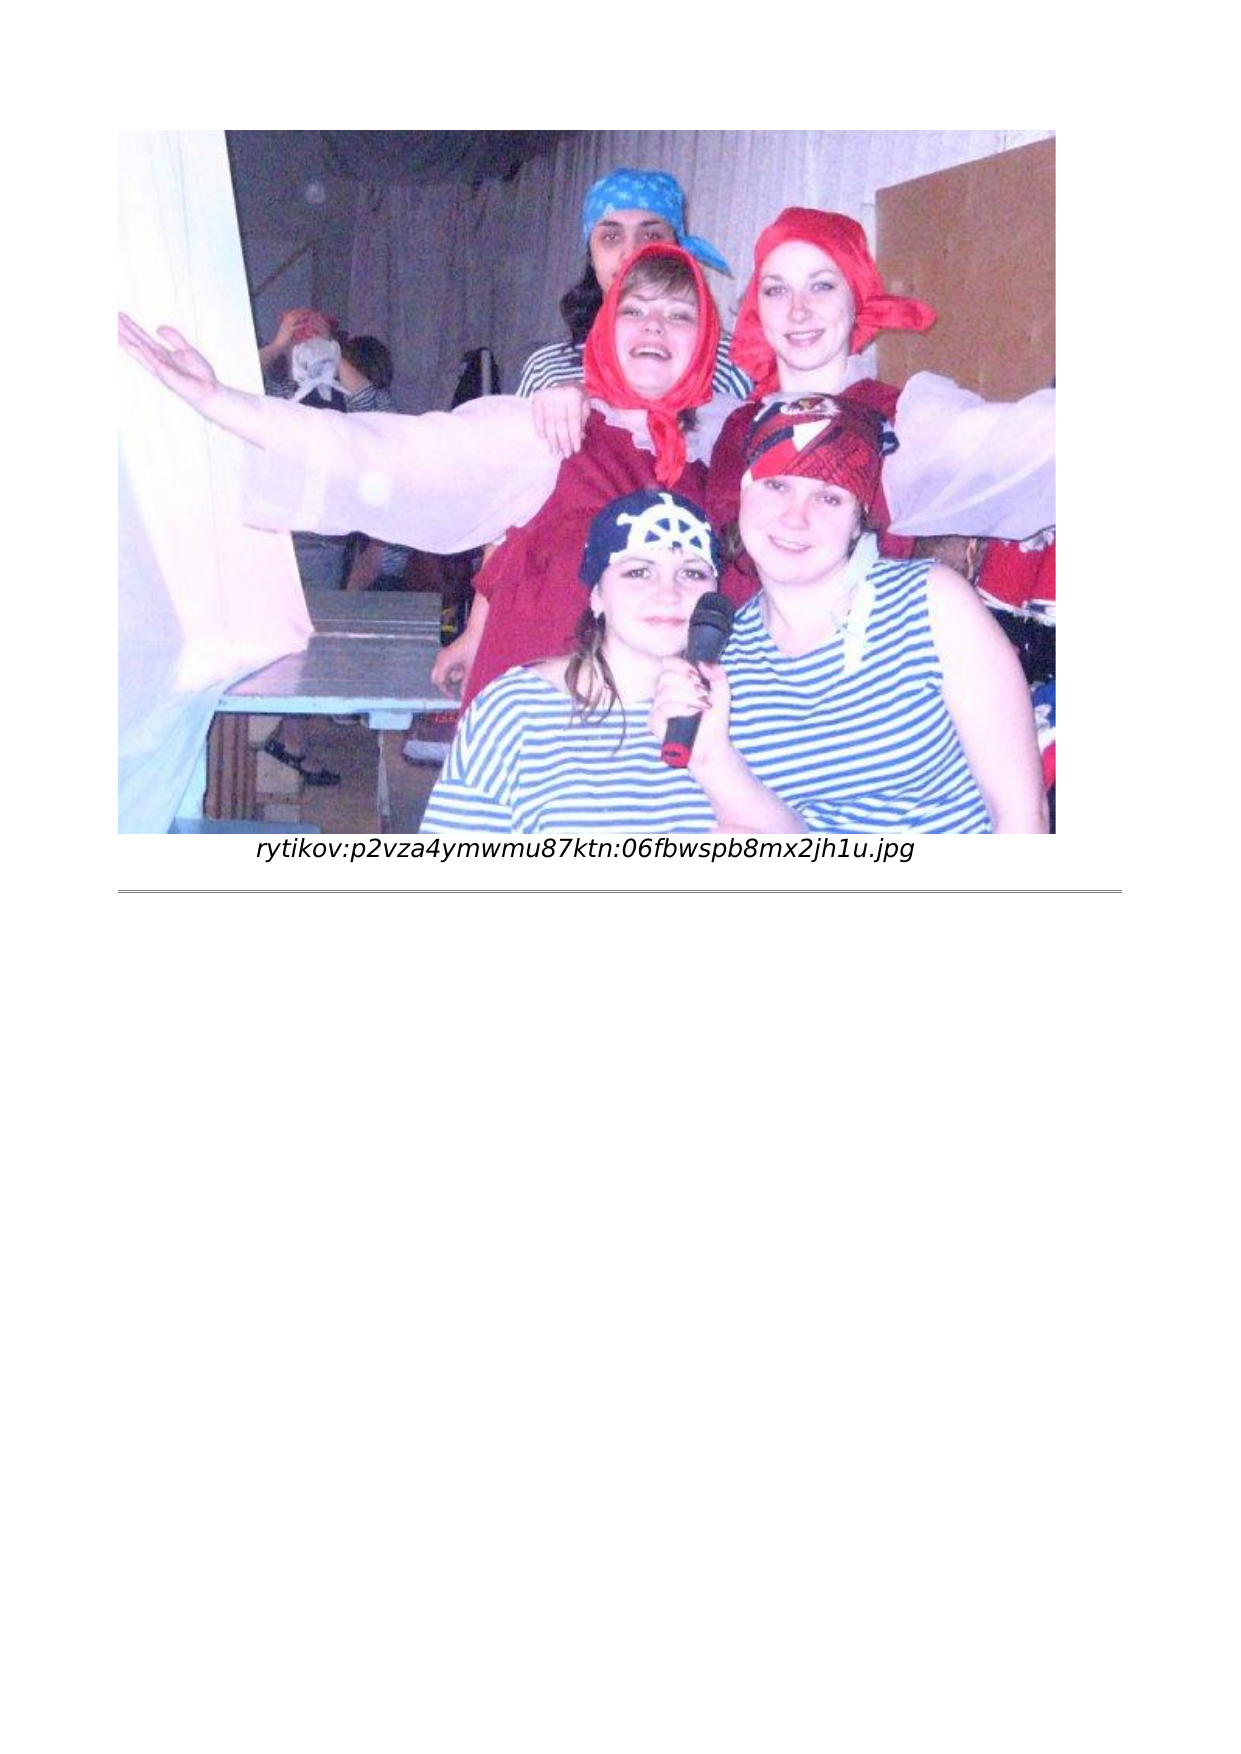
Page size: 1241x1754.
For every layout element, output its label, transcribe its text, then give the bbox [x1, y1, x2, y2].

text rytikov:p2vza4ymwmu87ktn:06fbwspb8mx2jh1u.jpg [118, 834, 1056, 863]
picture [118, 130, 1056, 834]
